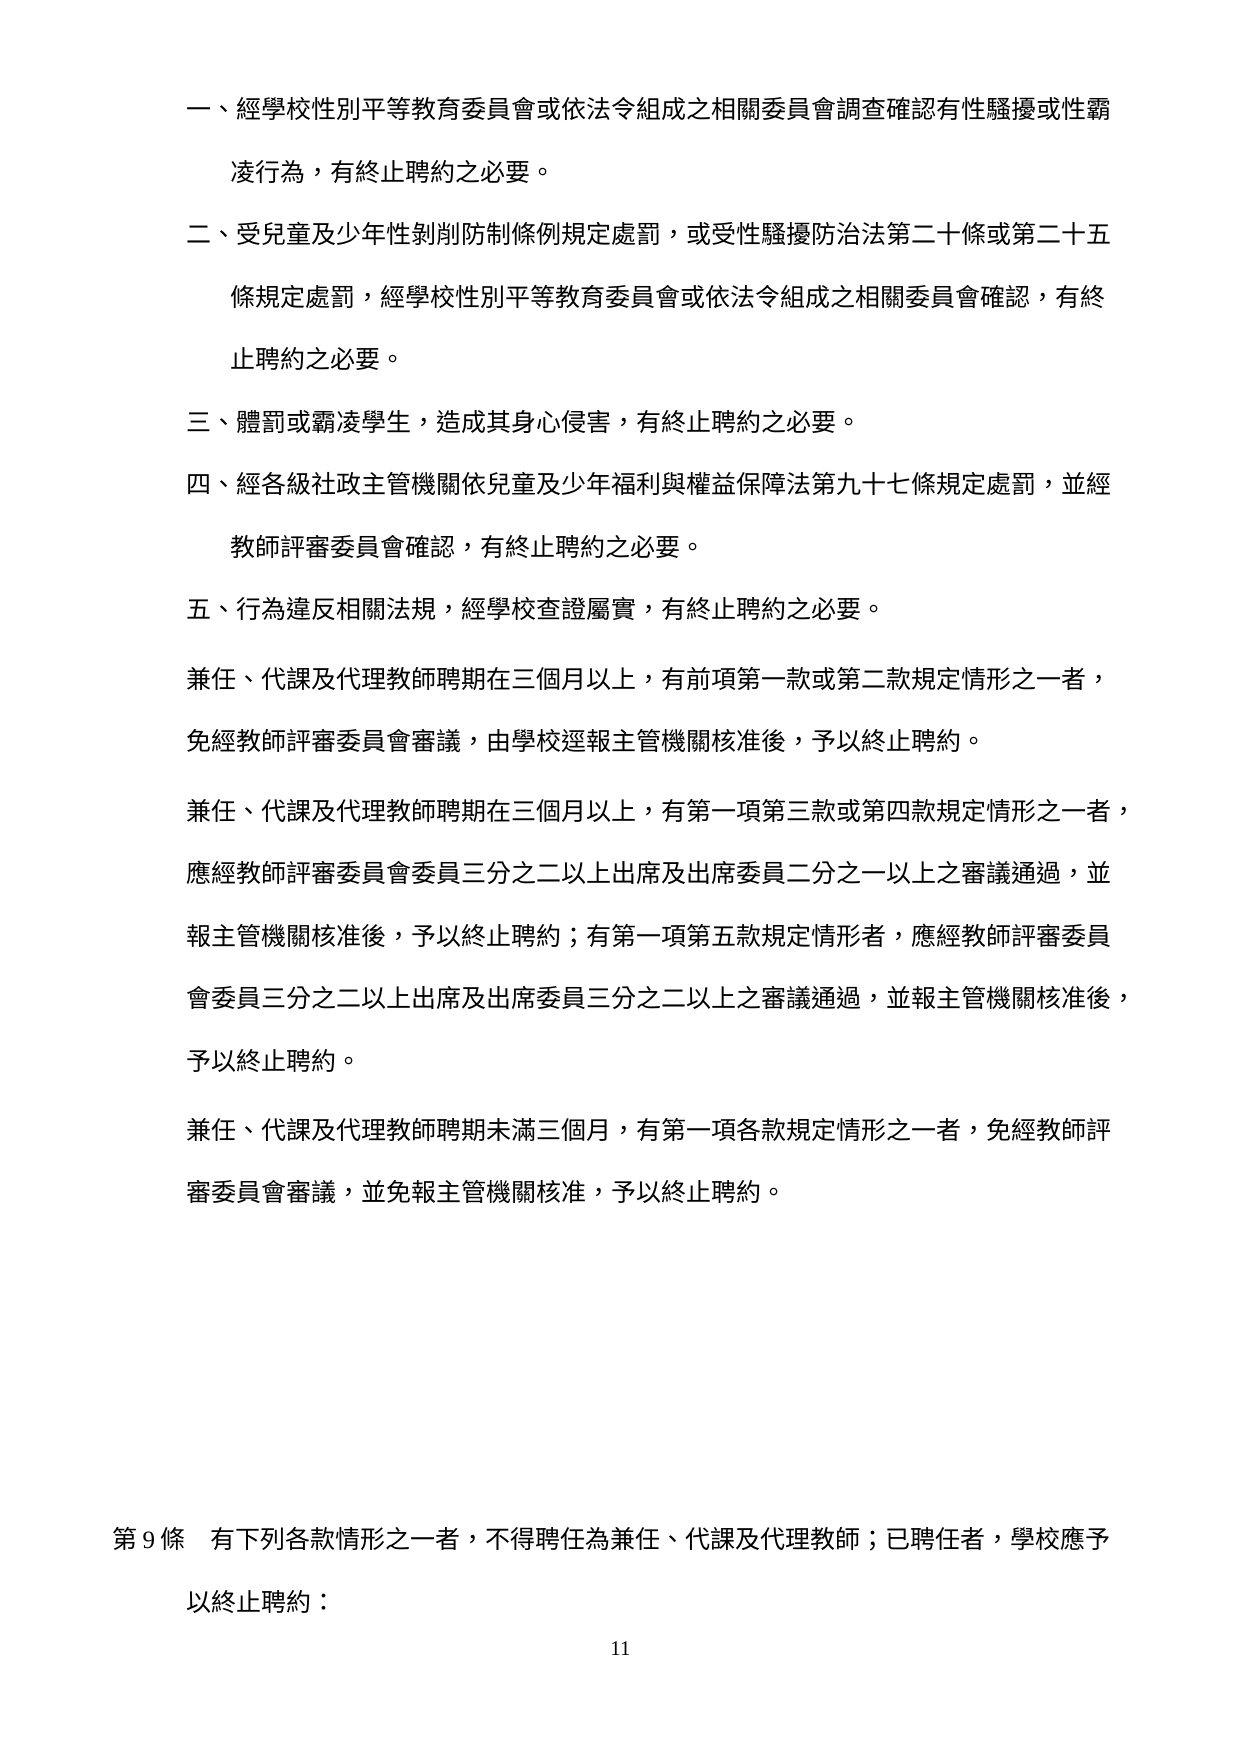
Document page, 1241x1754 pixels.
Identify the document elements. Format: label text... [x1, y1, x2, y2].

text 五、行為違反相關法規，經學校查證屬實，有終止聘約之必要。 [186, 566, 1128, 629]
text 三、體罰或霸凌學生，造成其身心侵害，有終止聘約之必要。 [186, 379, 1128, 441]
text 兼任、代課及代理教師聘期在三個月以上，有前項第一款或第二款規定情形之一者，免經教師評審委員會審議，由學校逕報主管機關核准後，予以終止聘約。 [186, 636, 1128, 761]
text 兼任、代課及代理教師聘期未滿三個月，有第一項各款規定情形之一者，免經教師評審委員會審議，並免報主管機關核准，予以終止聘約。 [186, 1087, 1128, 1212]
text 一、經學校性別平等教育委員會或依法令組成之相關委員會調查確認有性騷擾或性霸凌行為，有終止聘約之必要。 [186, 66, 1128, 191]
text 四、經各級社政主管機關依兒童及少年福利與權益保障法第九十七條規定處罰，並經教師評審委員會確認，有終止聘約之必要。 [186, 441, 1128, 566]
text 兼任、代課及代理教師聘期在三個月以上，有第一項第三款或第四款規定情形之一者，應經教師評審委員會委員三分之二以上出席及出席委員二分之一以上之審議通過，並報主管機關核准後，予以終止聘約；有第一項第五款規定情形者，應經教師評審委員會委員三分之二以上出席及出席委員三分之二以上之審議通過，並報主管機關核准後，予以終止聘約。 [186, 767, 1128, 1080]
text 二、受兒童及少年性剝削防制條例規定處罰，或受性騷擾防治法第二十條或第二十五條規定處罰，經學校性別平等教育委員會或依法令組成之相關委員會確認，有終止聘約之必要。 [186, 191, 1128, 379]
text 第9條 有下列各款情形之一者，不得聘任為兼任、代課及代理教師；已聘任者，學校應予以終止聘約： [112, 1496, 1128, 1621]
